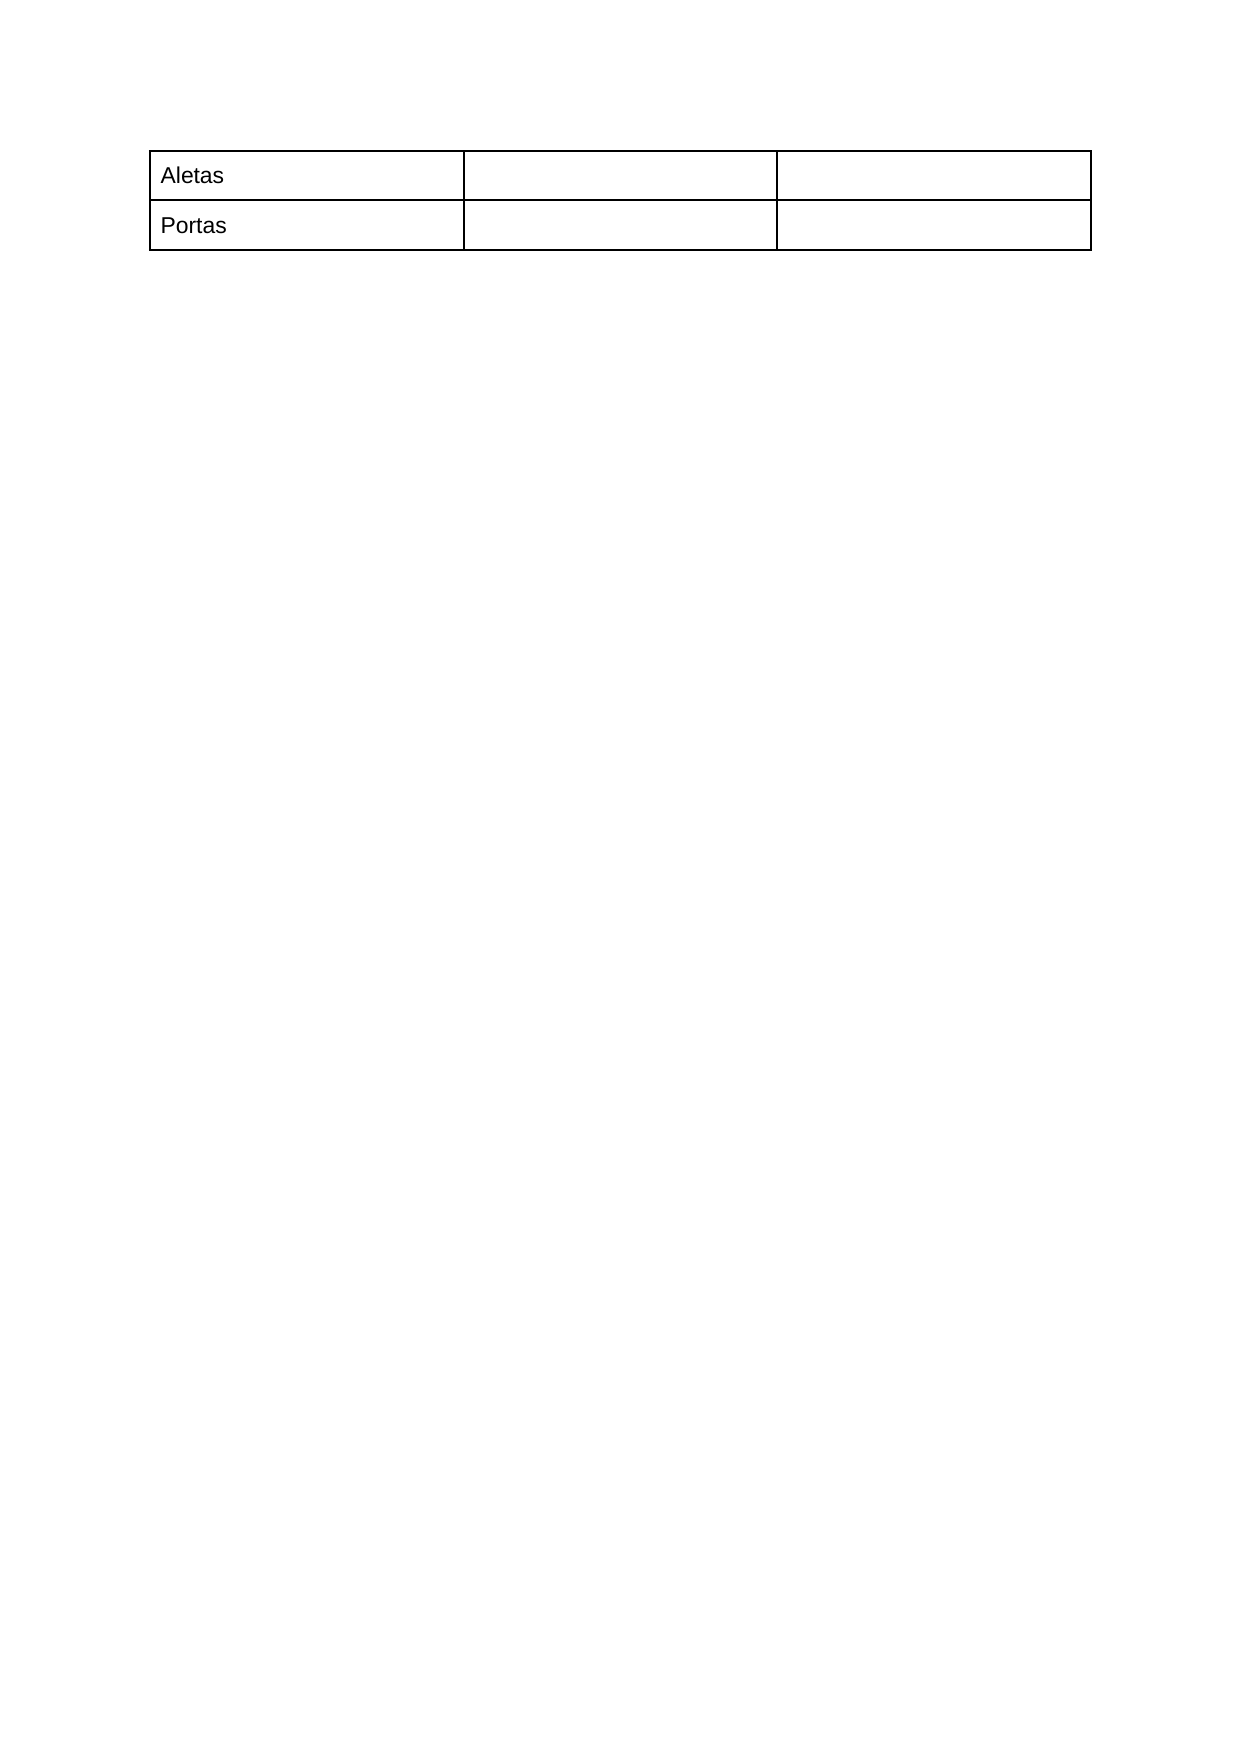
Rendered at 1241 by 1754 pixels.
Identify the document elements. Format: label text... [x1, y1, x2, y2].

table_cell [778, 201, 1090, 248]
table_header Aletas [151, 152, 463, 199]
table_cell Portas [151, 201, 463, 248]
table_header [778, 152, 1090, 199]
table_cell [465, 201, 776, 248]
table_header [465, 152, 776, 199]
